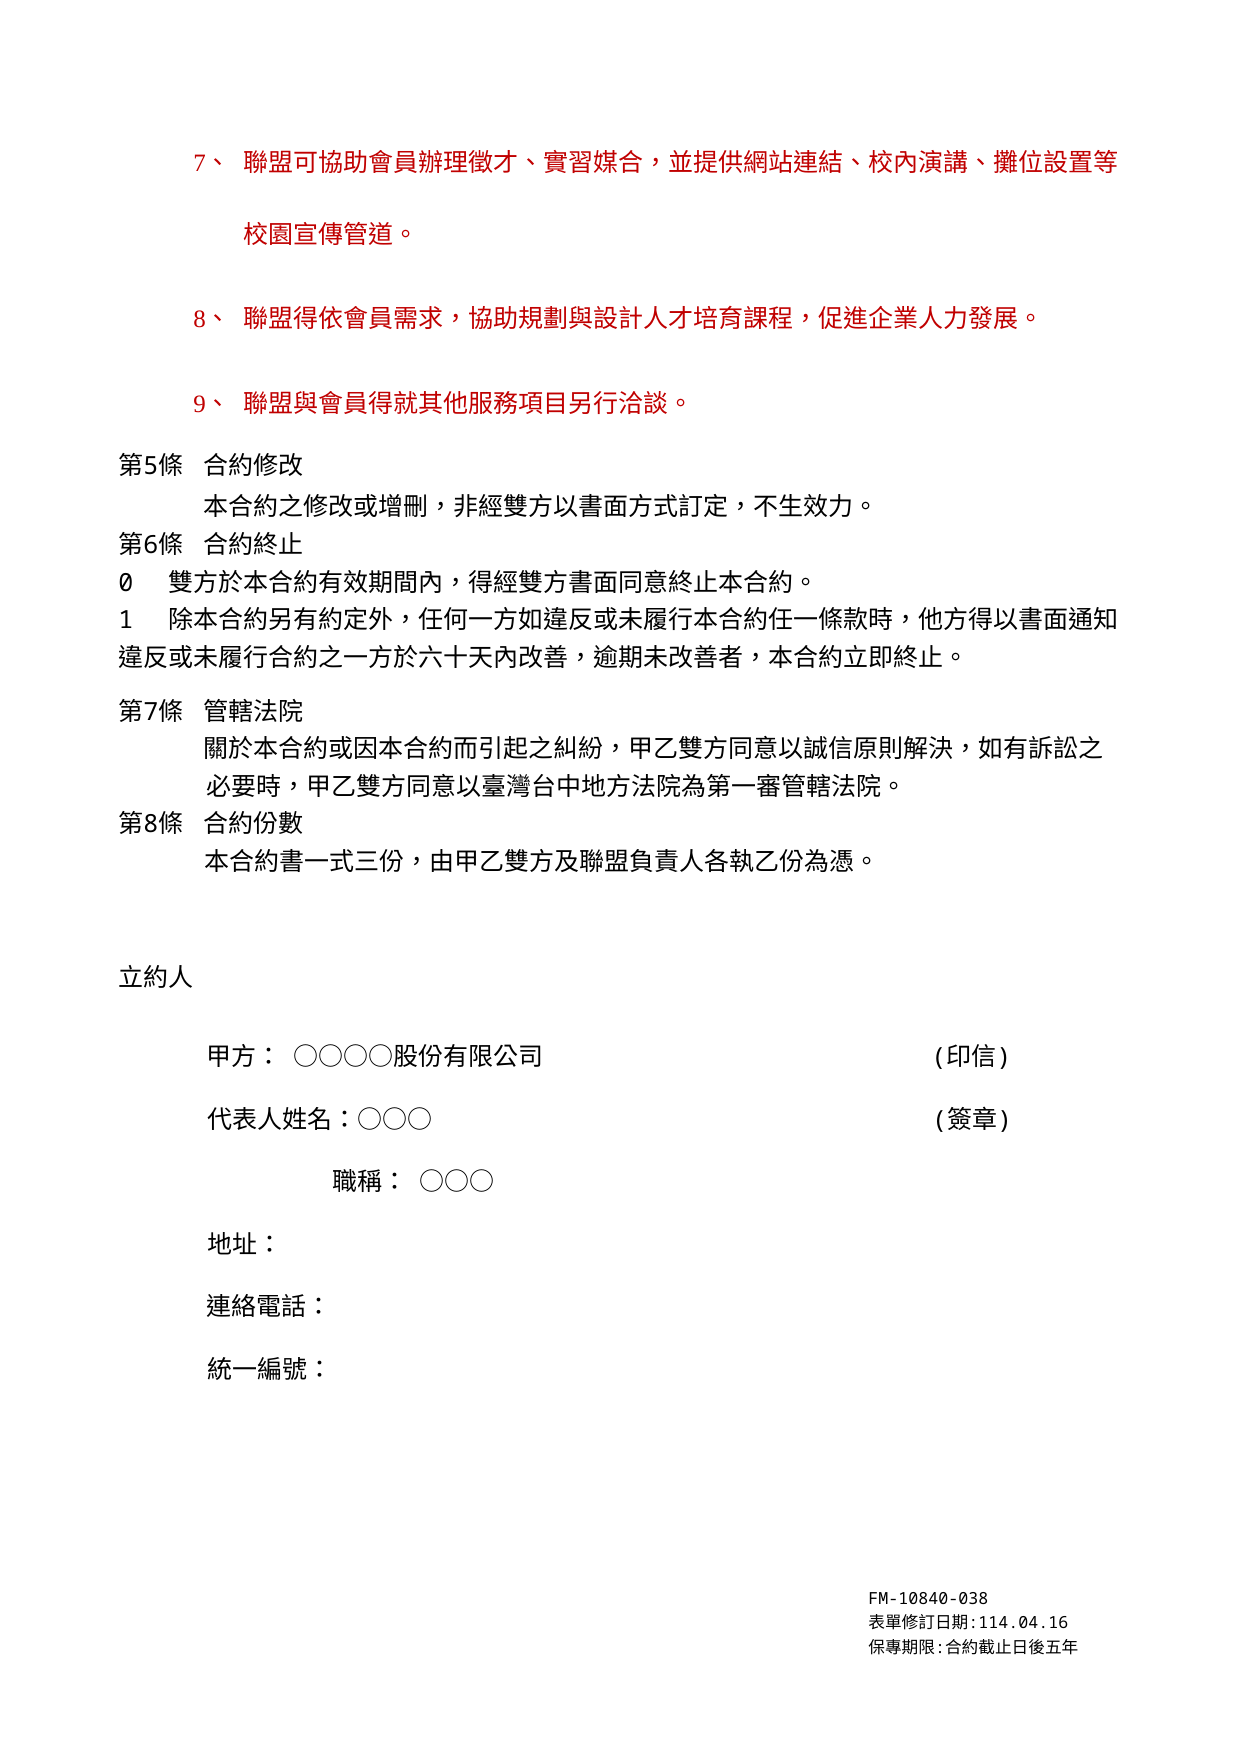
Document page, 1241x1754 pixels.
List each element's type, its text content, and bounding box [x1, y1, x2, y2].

text 本合約書一式三份，由甲乙雙方及聯盟負責人各執乙份為憑。 [204, 840, 1122, 878]
text 本合約之修改或增刪，非經雙方以書面方式訂定，不生效力。 [204, 482, 1122, 524]
list 管轄法院 [118, 690, 1122, 728]
text 甲方： ○○○○股份有限公司 (印信) [206, 1013, 1122, 1076]
list 雙方於本合約有效期間內，得經雙方書面同意終止本合約。 [118, 561, 1122, 599]
list 聯盟可協助會員辦理徵才、實習媒合，並提供網站連結、校內演講、攤位設置等校園宣傳管道。 [193, 119, 1122, 253]
text 立約人 [118, 934, 1122, 997]
text 地址： [206, 1201, 1122, 1263]
list 除本合約另有約定外，任何一方如違反或未履行本合約任一條款時，他方得以書面通知違反或未履行合約之一方於六十天內改善，逾期未改善者，本合約立即終止。 [118, 599, 1122, 674]
list 聯盟與會員得就其他服務項目另行洽談。 [193, 360, 1122, 422]
list 合約份數 [118, 803, 1122, 840]
text 連絡電話： 統一編號： [206, 1263, 1122, 1388]
text 職稱： ○○○ [206, 1138, 1122, 1201]
text 關於本合約或因本合約而引起之糾紛，甲乙雙方同意以誠信原則解決，如有訴訟之必要時，甲乙雙方同意以臺灣台中地方法院為第一審管轄法院。 [204, 728, 1122, 803]
text 代表人姓名：○○○ (簽章) [206, 1076, 1122, 1138]
list 聯盟得依會員需求，協助規劃與設計人才培育課程，促進企業人力發展。 [193, 275, 1122, 338]
list 合約終止 [118, 524, 1122, 561]
list 合約修改 [118, 444, 1122, 482]
